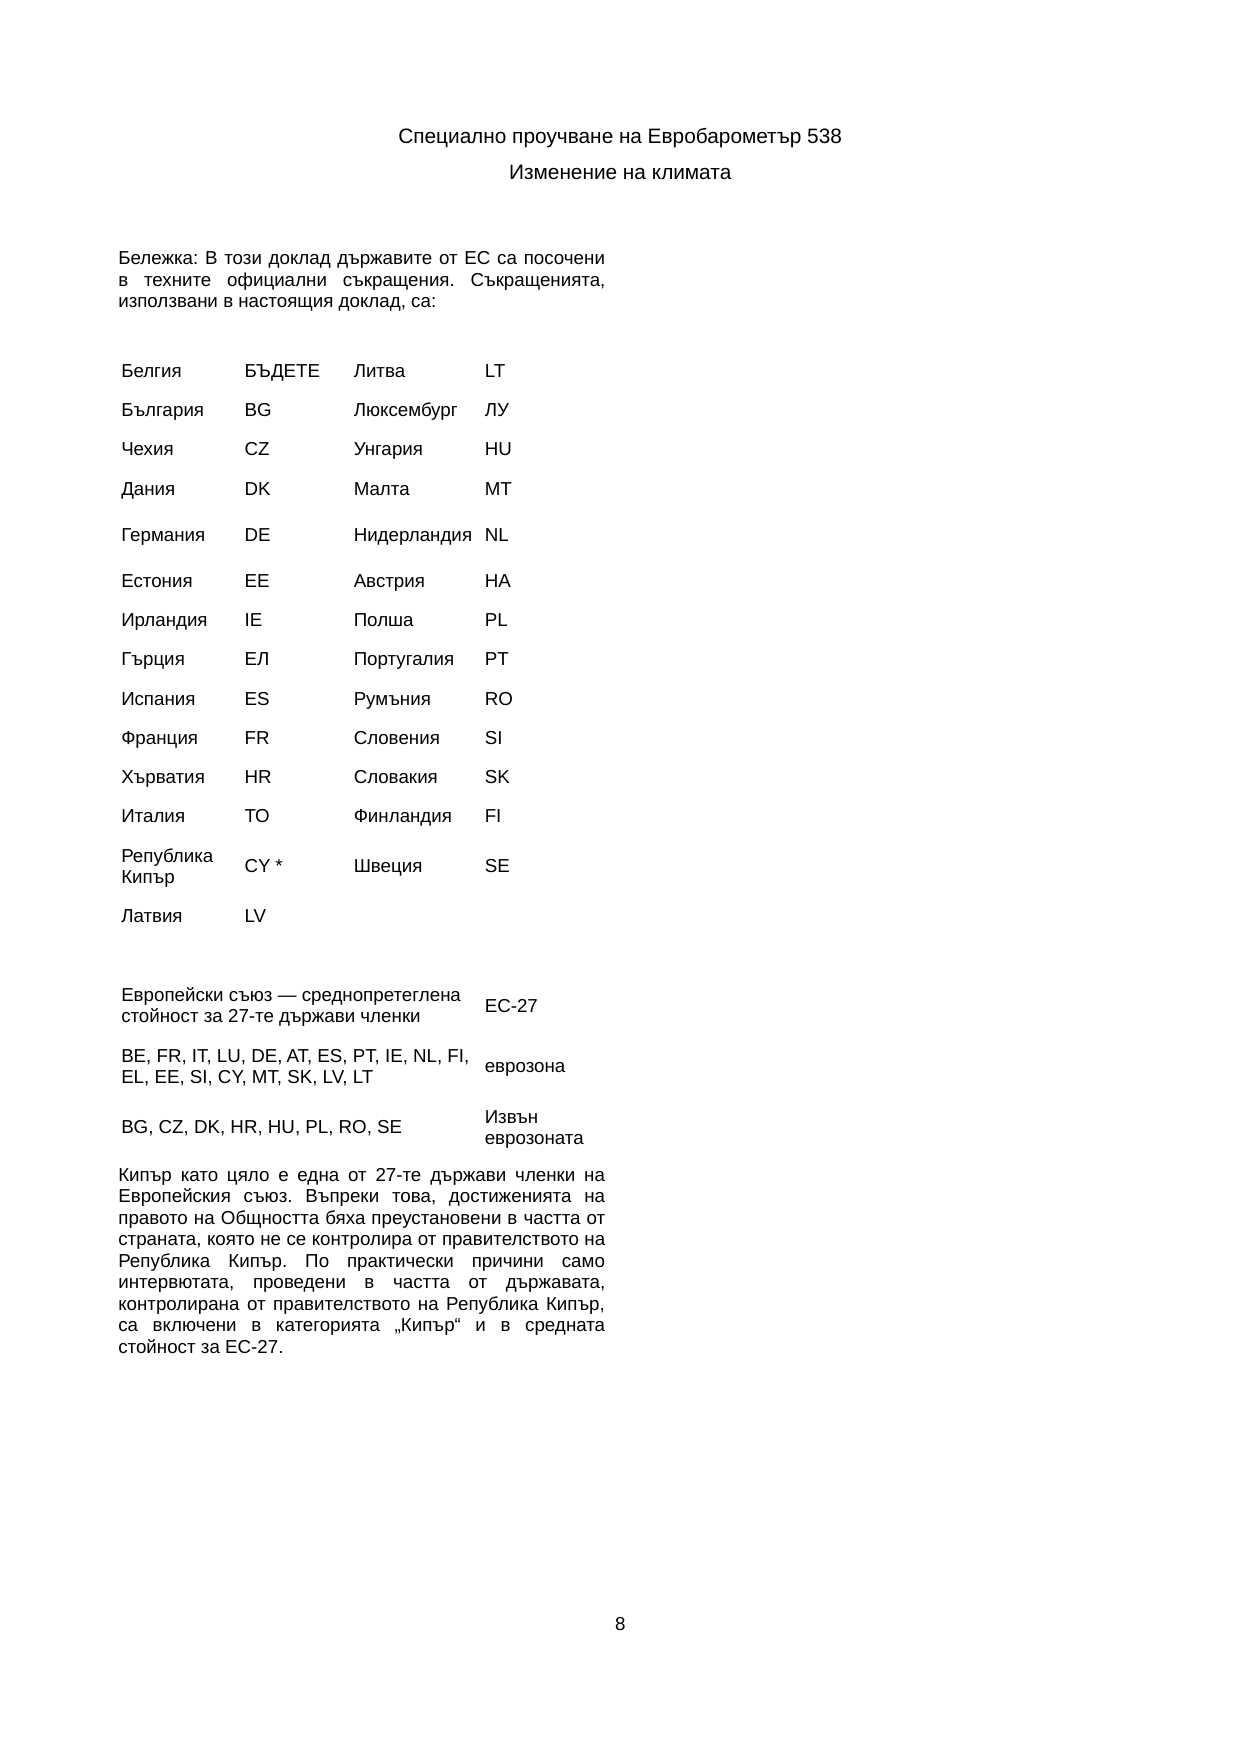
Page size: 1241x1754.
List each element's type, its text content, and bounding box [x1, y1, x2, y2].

table_cell Румъния [351, 679, 482, 718]
table_cell HU [482, 429, 605, 469]
table_cell Словения [351, 718, 482, 757]
table_cell BG, CZ, DK, HR, HU, PL, RO, SE [118, 1097, 482, 1157]
table_cell Унгария [351, 429, 482, 469]
table_cell FI [482, 796, 605, 836]
table_cell Словакия [351, 757, 482, 796]
table_cell Естония [118, 561, 241, 600]
table_cell BE, FR, IT, LU, DE, AT, ES, PT, IE, NL, FI, EL, EE, SI, CY, MT, SK, LV, LT [118, 1036, 482, 1097]
table_cell ЕС-27 [482, 975, 605, 1036]
table_cell DE [241, 508, 351, 561]
table_cell Гърция [118, 639, 241, 678]
table_cell PT [482, 639, 605, 678]
table_cell България [118, 390, 241, 429]
table_cell [482, 936, 605, 975]
table_cell еврозона [482, 1036, 605, 1097]
text Кипър като цяло е една от 27-те държави членки на Европейския съюз. Въпреки това, достиженията на правото на Общността бяха преустановени в частта от страната, която не се контролира от правителството на Република Кипър. По практически причини само интервютата, проведени в частта от държавата, контролирана от правителството на Република Кипър, са включени в категорията „Кипър“ и в средната стойност за ЕС-27. [118, 1163, 605, 1357]
table_cell RO [482, 679, 605, 718]
table_cell Малта [351, 469, 482, 508]
table_cell Ирландия [118, 600, 241, 639]
table_cell Извън еврозоната [482, 1097, 605, 1157]
table_cell ЛУ [482, 390, 605, 429]
table_cell CZ [241, 429, 351, 469]
table_header БЪДЕТЕ [241, 351, 351, 390]
table_cell Република Кипър [118, 836, 241, 896]
table_cell SK [482, 757, 605, 796]
table_cell Латвия [118, 896, 241, 936]
table_cell EE [241, 561, 351, 600]
table_header Белгия [118, 351, 241, 390]
table_cell Франция [118, 718, 241, 757]
table_cell [241, 936, 351, 975]
table_cell Италия [118, 796, 241, 836]
table_cell Нидерландия [351, 508, 482, 561]
table_cell Испания [118, 679, 241, 718]
table_cell Германия [118, 508, 241, 561]
table_cell Австрия [351, 561, 482, 600]
table_cell FR [241, 718, 351, 757]
table_cell BG [241, 390, 351, 429]
table_cell [482, 896, 605, 936]
table_cell Португалия [351, 639, 482, 678]
table_cell Финландия [351, 796, 482, 836]
table_cell PL [482, 600, 605, 639]
table_cell CY * [241, 836, 351, 896]
table_cell Чехия [118, 429, 241, 469]
table_cell Люксембург [351, 390, 482, 429]
table_cell Швеция [351, 836, 482, 896]
table_cell Полша [351, 600, 482, 639]
table_header Литва [351, 351, 482, 390]
table_cell SI [482, 718, 605, 757]
table_cell НА [482, 561, 605, 600]
table_cell NL [482, 508, 605, 561]
table_cell LV [241, 896, 351, 936]
table_cell Хърватия [118, 757, 241, 796]
table_cell MT [482, 469, 605, 508]
table_cell [351, 936, 482, 975]
table_cell ЕЛ [241, 639, 351, 678]
table_cell ТО [241, 796, 351, 836]
table_cell ES [241, 679, 351, 718]
text Бележка: В този доклад държавите от ЕС са посочени в техните официални съкращения. Съкращенията, използвани в настоящия доклад, са: [118, 247, 605, 311]
table_cell SE [482, 836, 605, 896]
table_cell Европейски съюз — среднопретеглена стойност за 27-те държави членки [118, 975, 482, 1036]
table_cell [351, 896, 482, 936]
table_cell [118, 936, 241, 975]
table_cell DK [241, 469, 351, 508]
table_header LT [482, 351, 605, 390]
table_cell Дания [118, 469, 241, 508]
table_cell HR [241, 757, 351, 796]
table_cell IE [241, 600, 351, 639]
